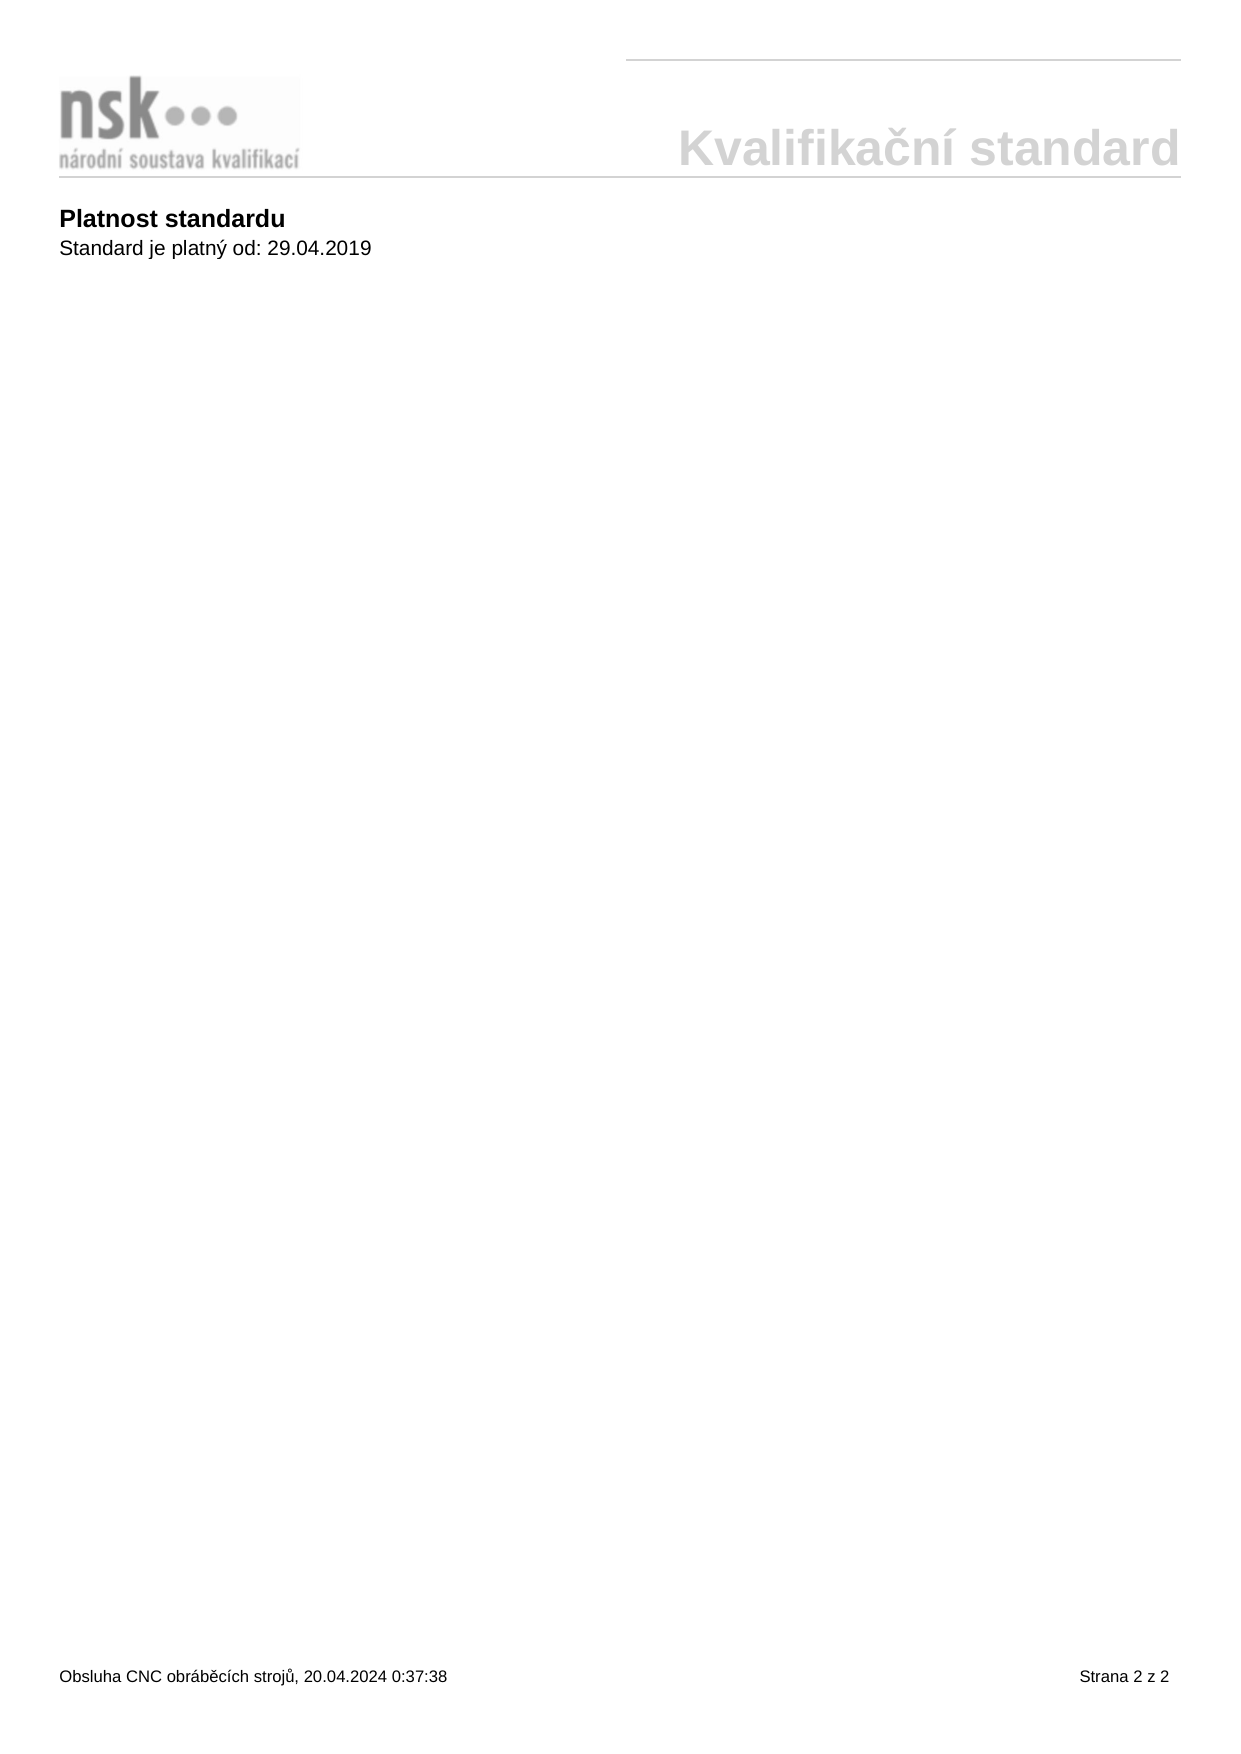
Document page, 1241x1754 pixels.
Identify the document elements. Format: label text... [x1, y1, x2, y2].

table_cell [59, 859, 483, 1159]
table_cell [862, 1409, 1093, 1658]
table_cell [620, 559, 626, 859]
table_cell [59, 194, 483, 200]
table_cell [59, 1159, 483, 1409]
table_cell [862, 859, 1093, 1159]
table_cell Kvalifikační standard [626, 61, 1181, 176]
table_cell [1093, 259, 1169, 559]
table_cell [620, 859, 626, 1159]
table_cell [59, 1409, 483, 1658]
table_cell [862, 1159, 1093, 1409]
table_cell [1169, 1658, 1181, 1694]
table_cell [1169, 859, 1181, 1159]
table_cell [1093, 859, 1169, 1159]
table_cell [484, 559, 620, 859]
table_cell Strana 2 z 2 [862, 1658, 1169, 1694]
table_cell [484, 1159, 620, 1409]
table_cell [59, 259, 483, 559]
table_cell [1093, 1159, 1169, 1409]
table_cell [59, 559, 483, 859]
table_cell [1093, 194, 1169, 200]
table_cell [626, 559, 862, 859]
table_cell [1169, 1409, 1181, 1658]
table_cell [862, 559, 1093, 859]
table_cell Obsluha CNC obráběcích strojů, 20.04.2024 0:37:38 [59, 1658, 862, 1694]
table_cell [620, 1409, 626, 1658]
table_cell [484, 1409, 620, 1658]
table_cell [626, 259, 862, 559]
table_cell [1093, 1409, 1169, 1658]
table_cell [626, 859, 862, 1159]
table_cell [620, 1159, 626, 1409]
table_cell [59, 178, 1181, 194]
table_cell Standard je platný od: 29.04.2019 [59, 236, 1181, 259]
table_cell [862, 194, 1093, 200]
table_cell [1169, 259, 1181, 559]
table_cell [620, 259, 626, 559]
table_cell [862, 259, 1093, 559]
table_cell [1093, 559, 1169, 859]
table_cell [621, 59, 626, 170]
table_cell [1169, 194, 1181, 200]
table_cell [484, 259, 620, 559]
table_cell [59, 171, 483, 176]
table_cell [484, 171, 620, 176]
table_cell [484, 859, 620, 1159]
picture [58, 59, 621, 171]
table_cell [1169, 1159, 1181, 1409]
table_cell [626, 1159, 862, 1409]
table_cell [626, 1409, 862, 1658]
table_cell Platnost standardu [59, 200, 1181, 236]
table_cell [1169, 559, 1181, 859]
table_cell [484, 194, 620, 200]
table_cell [626, 194, 862, 200]
